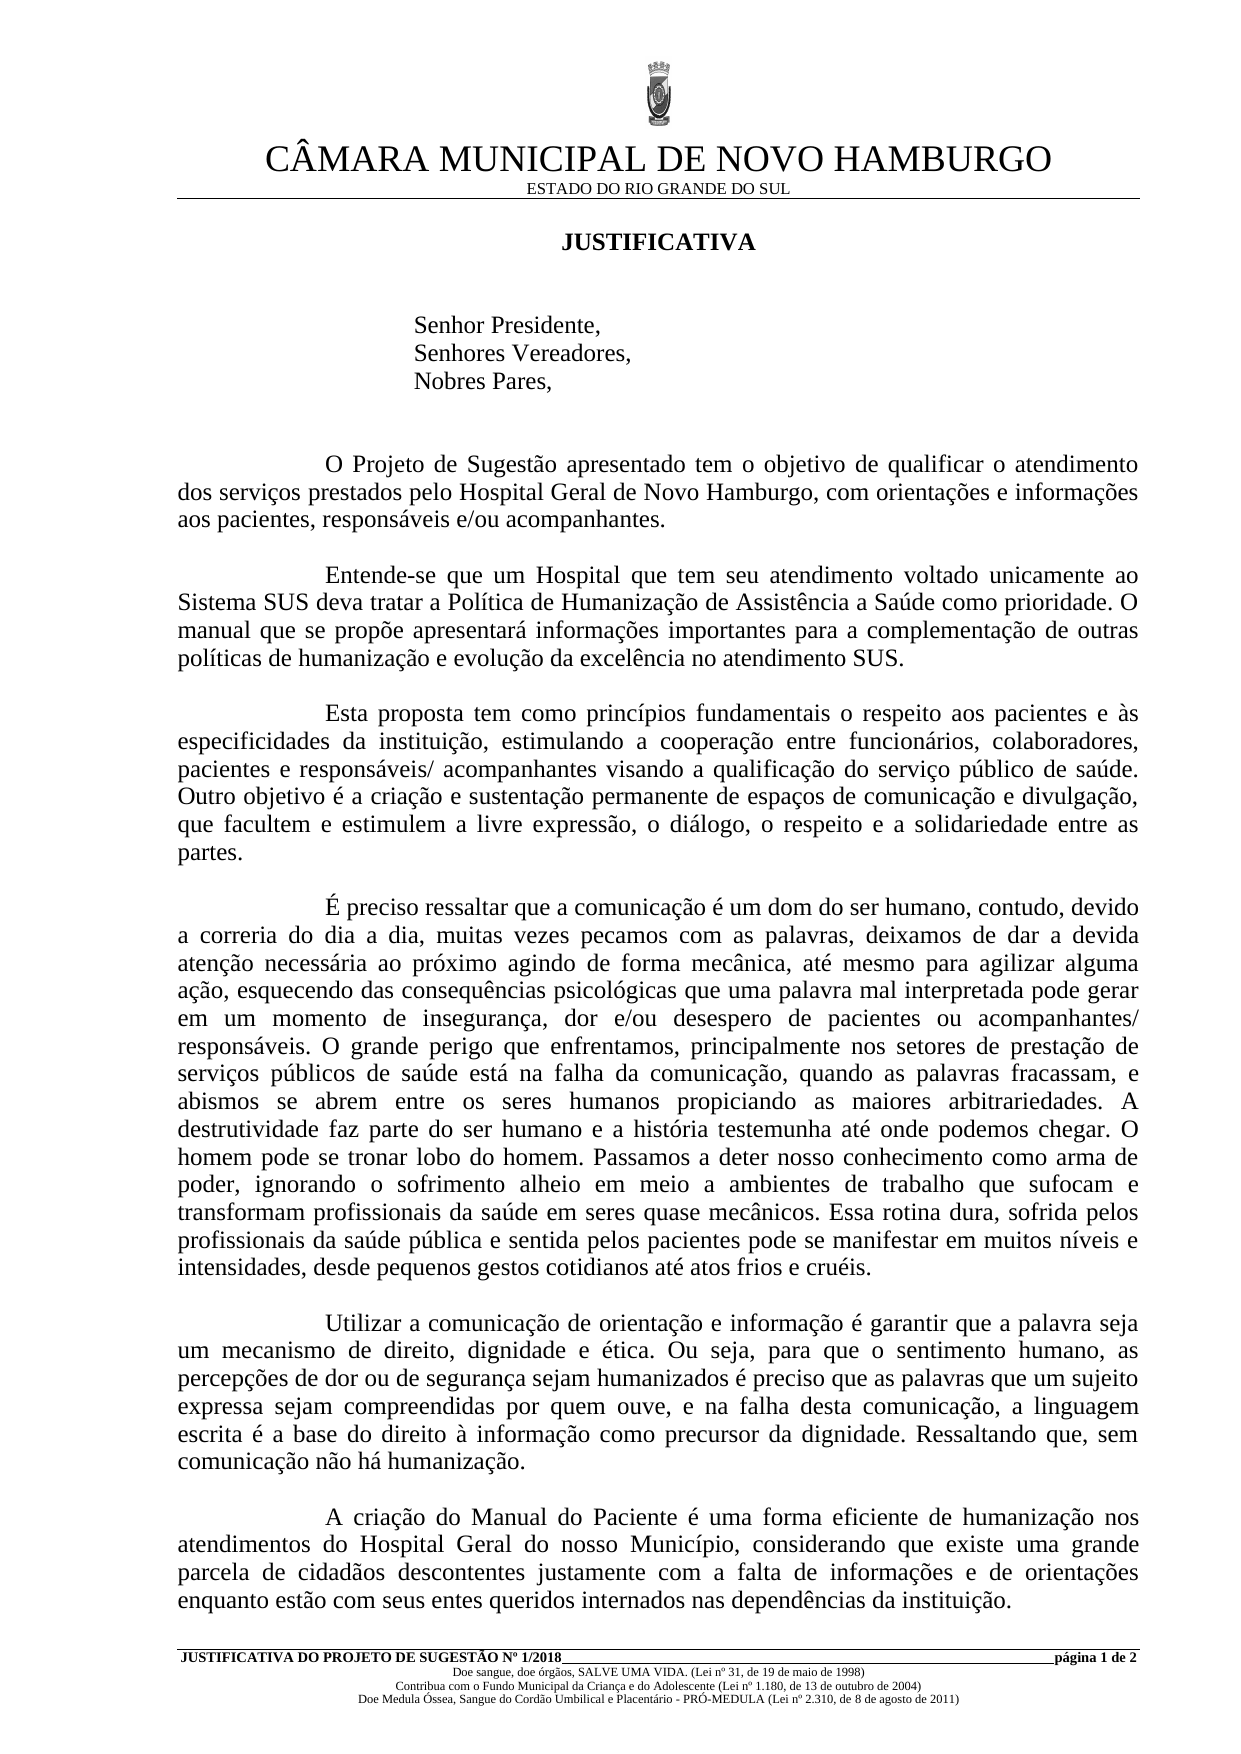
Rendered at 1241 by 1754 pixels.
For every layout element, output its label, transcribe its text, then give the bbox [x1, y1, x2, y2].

text O Projeto de Sugestão apresentado tem o objetivo de qualificar o atendimento dos serviços prestados pelo Hospital Geral de Novo Hamburgo, com orientações e informações aos pacientes, responsáveis e/ou acompanhantes. [177, 450, 1140, 533]
text A criação do Manual do Paciente é uma forma eficiente de humanização nos atendimentos do Hospital Geral do nosso Município, considerando que existe uma grande parcela de cidadãos descontentes justamente com a falta de informações e de orientações enquanto estão com seus entes queridos internados nas dependências da instituição. [177, 1503, 1140, 1614]
text Nobres Pares, [177, 367, 1140, 394]
text É preciso ressaltar que a comunicação é um dom do ser humano, contudo, devido a correria do dia a dia, muitas vezes pecamos com as palavras, deixamos de dar a devida atenção necessária ao próximo agindo de forma mecânica, até mesmo para agilizar alguma ação, esquecendo das consequências psicológicas que uma palavra mal interpretada pode gerar em um momento de insegurança, dor e/ou desespero de pacientes ou acompanhantes/ responsáveis. O grande perigo que enfrentamos, principalmente nos setores de prestação de serviços públicos de saúde está na falha da comunicação, quando as palavras fracassam, e abismos se abrem entre os seres humanos propiciando as maiores arbitrariedades. A destrutividade faz parte do ser humano e a história testemunha até onde podemos chegar. O homem pode se tronar lobo do homem. Passamos a deter nosso conhecimento como arma de poder, ignorando o sofrimento alheio em meio a ambientes de trabalho que sufocam e transformam profissionais da saúde em seres quase mecânicos. Essa rotina dura, sofrida pelos profissionais da saúde pública e sentida pelos pacientes pode se manifestar em muitos níveis e intensidades, desde pequenos gestos cotidianos até atos frios e cruéis. [177, 893, 1140, 1281]
text Esta proposta tem como princípios fundamentais o respeito aos pacientes e às especificidades da instituição, estimulando a cooperação entre funcionários, colaboradores, pacientes e responsáveis/ acompanhantes visando a qualificação do serviço público de saúde. Outro objetivo é a criação e sustentação permanente de espaços de comunicação e divulgação, que facultem e estimulem a livre expressão, o diálogo, o respeito e a solidariedade entre as partes. [177, 699, 1140, 866]
text Entende-se que um Hospital que tem seu atendimento voltado unicamente ao Sistema SUS deva tratar a Política de Humanização de Assistência a Saúde como prioridade. O manual que se propõe apresentará informações importantes para a complementação de outras políticas de humanização e evolução da excelência no atendimento SUS. [177, 561, 1140, 672]
text Senhores Vereadores, [177, 339, 1140, 367]
text Utilizar a comunicação de orientação e informação é garantir que a palavra seja um mecanismo de direito, dignidade e ética. Ou seja, para que o sentimento humano, as percepções de dor ou de segurança sejam humanizados é preciso que as palavras que um sujeito expressa sejam compreendidas por quem ouve, e na falha desta comunicação, a linguagem escrita é a base do direito à informação como precursor da dignidade. Ressaltando que, sem comunicação não há humanização. [177, 1309, 1140, 1475]
title JUSTIFICATIVA [177, 228, 1140, 256]
text Senhor Presidente, [177, 311, 1140, 339]
